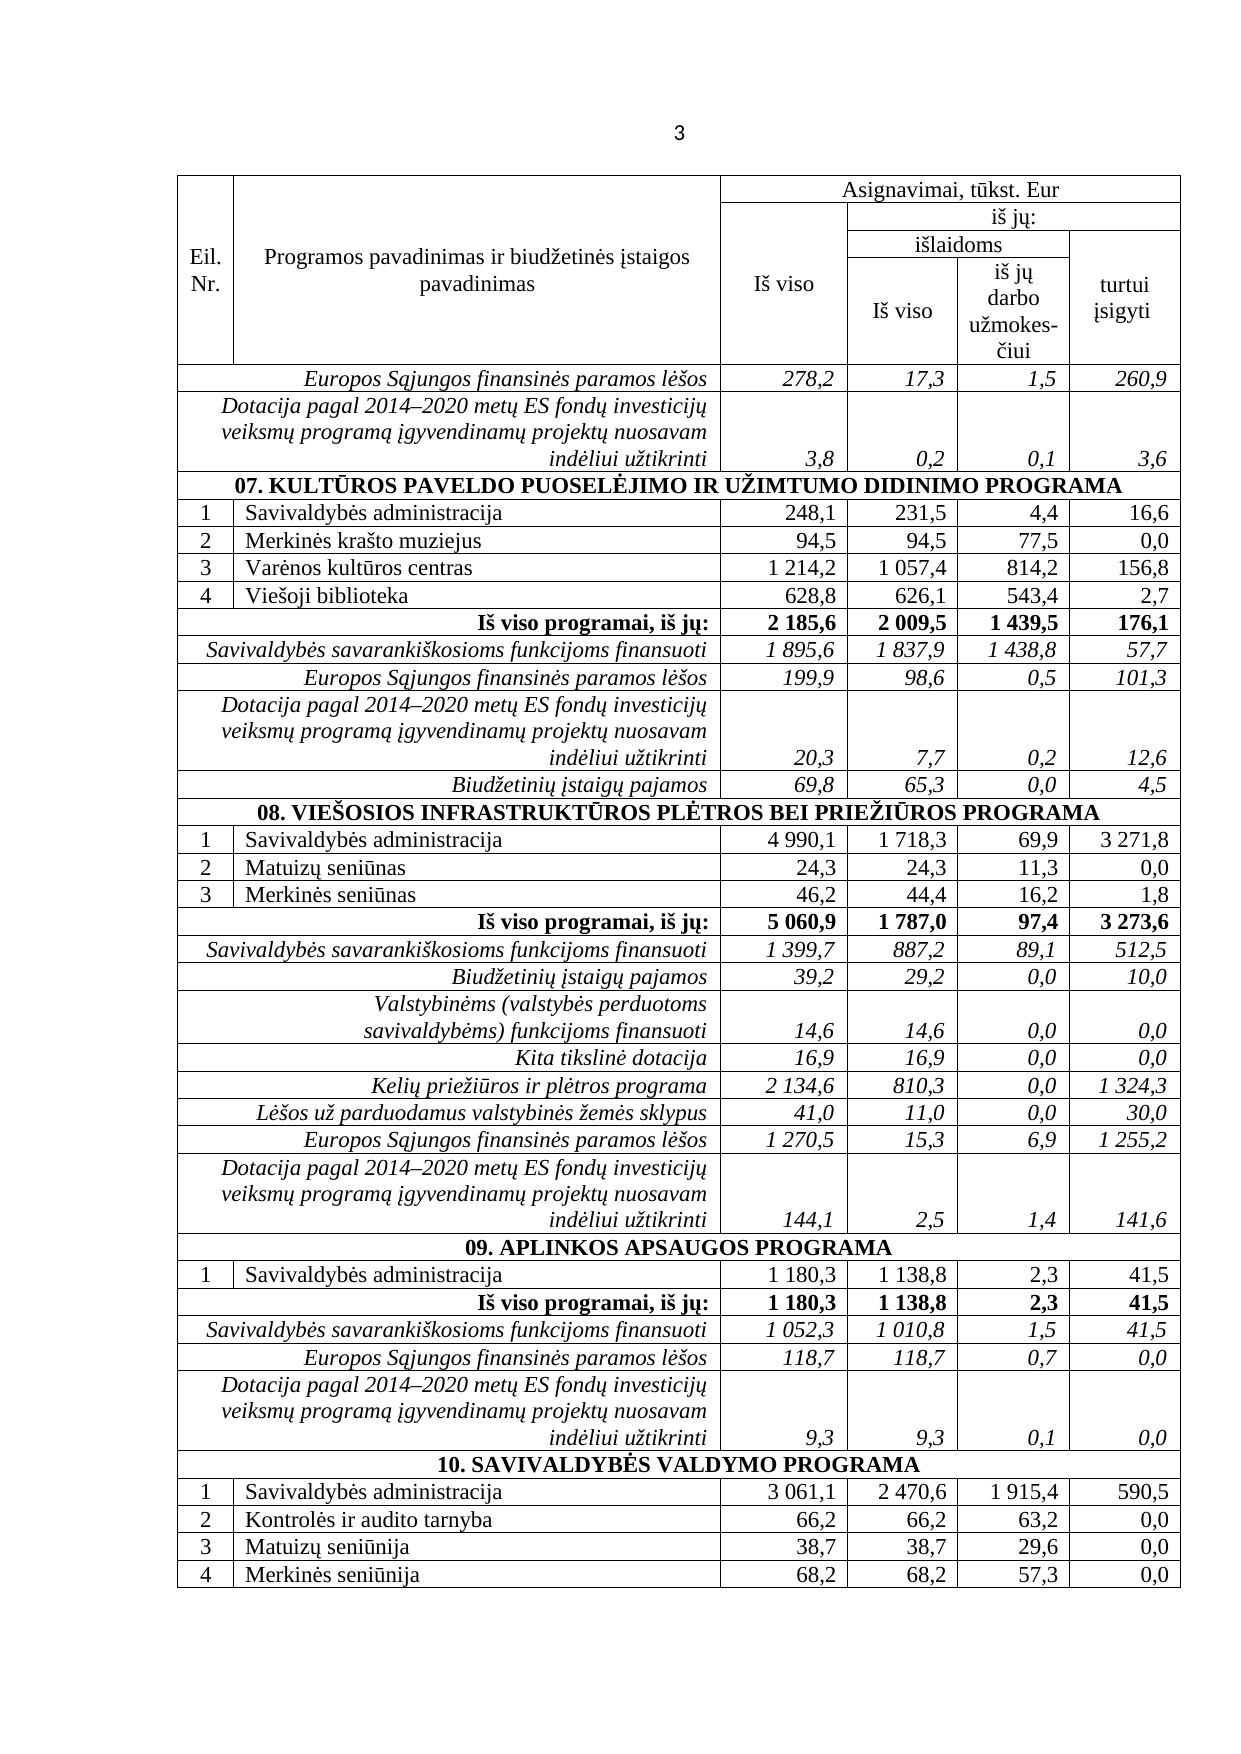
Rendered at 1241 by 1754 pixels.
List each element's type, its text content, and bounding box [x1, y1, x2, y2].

table_cell 41,5 [1070, 1316, 1180, 1342]
table_cell 0,5 [958, 664, 1069, 690]
table_cell Savivaldybės savarankiškosioms funkcijoms finansuoti [178, 1316, 720, 1342]
table_cell [178, 1044, 234, 1071]
table_cell 7,7 [848, 691, 957, 770]
table_cell 0,0 [1070, 1561, 1180, 1587]
table_header Programos pavadinimas ir biudžetinės įstaigos pavadinimas [234, 176, 720, 363]
table_cell 10. SAVIVALDYBĖS VALDYMO PROGRAMA [178, 1451, 1180, 1477]
table_cell 156,8 [1070, 554, 1180, 581]
table_cell 1 [178, 826, 233, 852]
table_cell 16,6 [1070, 500, 1180, 526]
table_cell 0,0 [958, 1044, 1069, 1071]
table_cell 39,2 [721, 963, 847, 989]
table_header Eil. Nr. [178, 176, 233, 363]
table_cell [178, 991, 234, 1043]
table_cell 3 [178, 554, 233, 581]
table_cell 0,0 [1070, 1506, 1180, 1532]
table_cell turtui įsigyti [1070, 231, 1180, 363]
table_cell 0,1 [958, 1371, 1069, 1450]
table_cell 1 138,8 [848, 1261, 957, 1288]
table_cell Savivaldybės savarankiškosioms funkcijoms finansuoti [178, 936, 720, 962]
table_cell 101,3 [1070, 664, 1180, 690]
table_cell Varėnos kultūros centras [234, 554, 720, 581]
table_cell 29,6 [958, 1533, 1069, 1559]
table_cell Matuizų seniūnas [234, 854, 720, 880]
table_cell 4 [178, 582, 233, 608]
table_cell 5 060,9 [721, 908, 847, 935]
table_cell 11,0 [848, 1099, 957, 1125]
table_cell 68,2 [721, 1561, 847, 1587]
table_cell Kontrolės ir audito tarnyba [234, 1506, 720, 1532]
table_cell 41,5 [1070, 1289, 1180, 1315]
table_cell Kelių priežiūros ir plėtros programa [178, 1072, 720, 1098]
table_cell Dotacija pagal 2014–2020 metų ES fondų investicijų veiksmų programą įgyvendinamų projektų nuosavam indėliui užtikrinti [178, 392, 720, 471]
table_cell 65,3 [848, 771, 957, 798]
table_cell 0,0 [1070, 854, 1180, 880]
table_cell 1 214,2 [721, 554, 847, 581]
table_cell 543,4 [958, 582, 1069, 608]
table_cell 0,1 [958, 392, 1069, 471]
table_cell 3 273,6 [1070, 908, 1180, 935]
table_cell 1 [178, 500, 233, 526]
table_cell 1 718,3 [848, 826, 957, 852]
table_cell 118,7 [848, 1344, 957, 1370]
table_cell 1 438,8 [958, 636, 1069, 663]
table_cell 0,0 [958, 771, 1069, 798]
table_cell 1 439,5 [958, 609, 1069, 635]
table_cell 3 061,1 [721, 1479, 847, 1505]
table_cell 0,0 [1070, 1044, 1180, 1071]
table_cell 0,0 [958, 1072, 1069, 1098]
table_cell 20,3 [721, 691, 847, 770]
table_cell 1,8 [1070, 881, 1180, 907]
table_cell 2 009,5 [848, 609, 957, 635]
table_cell 0,2 [848, 392, 957, 471]
table_cell 77,5 [958, 527, 1069, 553]
table_cell 2 185,6 [721, 609, 847, 635]
table_cell 14,6 [848, 991, 957, 1043]
table_cell 2,3 [958, 1289, 1069, 1315]
table_cell 3,6 [1070, 392, 1180, 471]
table_cell Dotacija pagal 2014–2020 metų ES fondų investicijų veiksmų programą įgyvendinamų projektų nuosavam indėliui užtikrinti [178, 1371, 720, 1450]
table_cell 1 [178, 1261, 233, 1288]
table_cell 08. VIEŠOSIOS INFRASTRUKTŪROS PLĖTROS BEI PRIEŽIŪROS PROGRAMA [178, 799, 1180, 825]
table_cell 814,2 [958, 554, 1069, 581]
table_header Asignavimai, tūkst. Eur [721, 176, 1180, 202]
table_cell 0,0 [1070, 1344, 1180, 1370]
table_cell 2 [178, 527, 233, 553]
table_cell Merkinės seniūnija [234, 1561, 720, 1587]
table_cell Iš viso programai, iš jų: [178, 609, 720, 635]
table_cell 6,9 [958, 1126, 1069, 1153]
table_cell 94,5 [721, 527, 847, 553]
table_cell 24,3 [721, 854, 847, 880]
table_cell Savivaldybės administracija [234, 500, 720, 526]
table_cell 0,0 [1070, 1371, 1180, 1450]
table_cell 24,3 [848, 854, 957, 880]
table_cell 98,6 [848, 664, 957, 690]
table_cell 1 255,2 [1070, 1126, 1180, 1153]
table_cell 3 [178, 1533, 233, 1559]
table_cell 4 990,1 [721, 826, 847, 852]
table_cell 2,7 [1070, 582, 1180, 608]
table_cell 1,5 [958, 365, 1069, 391]
table_cell 38,7 [848, 1533, 957, 1559]
table_cell 141,6 [1070, 1154, 1180, 1233]
table_cell Europos Sąjungos finansinės paramos lėšos [178, 1126, 720, 1153]
table_cell 1 399,7 [721, 936, 847, 962]
table_cell 1 324,3 [1070, 1072, 1180, 1098]
table_cell 2,5 [848, 1154, 957, 1233]
table_cell Iš viso [848, 258, 957, 363]
table_cell 1 915,4 [958, 1479, 1069, 1505]
table_cell Matuizų seniūnija [234, 1533, 720, 1559]
table_cell iš jų darbo užmokes-čiui [958, 258, 1069, 363]
table_cell 176,1 [1070, 609, 1180, 635]
table_cell 810,3 [848, 1072, 957, 1098]
table_cell 30,0 [1070, 1099, 1180, 1125]
table_cell 9,3 [848, 1371, 957, 1450]
table_cell Savivaldybės administracija [234, 1261, 720, 1288]
table_cell 3 271,8 [1070, 826, 1180, 852]
table_cell 0,0 [958, 963, 1069, 989]
table_cell 57,3 [958, 1561, 1069, 1587]
table_cell 07. KULTŪROS PAVELDO PUOSELĖJIMO IR UŽIMTUMO DIDINIMO PROGRAMA [178, 472, 1180, 498]
table_cell 199,9 [721, 664, 847, 690]
table_cell 97,4 [958, 908, 1069, 935]
table_cell Europos Sąjungos finansinės paramos lėšos [178, 365, 720, 391]
table_cell 118,7 [721, 1344, 847, 1370]
table_cell Lėšos už parduodamus valstybinės žemės sklypus [234, 1099, 720, 1125]
table_cell 41,5 [1070, 1261, 1180, 1288]
table_cell 0,0 [1070, 991, 1180, 1043]
table_cell 4,5 [1070, 771, 1180, 798]
table_cell 3 [178, 881, 233, 907]
table_cell 2 470,6 [848, 1479, 957, 1505]
table_cell 144,1 [721, 1154, 847, 1233]
table_cell 1 010,8 [848, 1316, 957, 1342]
table_cell 0,7 [958, 1344, 1069, 1370]
table_cell 1,4 [958, 1154, 1069, 1233]
table_cell 2 [178, 1506, 233, 1532]
table_cell Iš viso programai, iš jų: [178, 1289, 720, 1315]
table_cell 10,0 [1070, 963, 1180, 989]
table_cell 16,2 [958, 881, 1069, 907]
table_cell 63,2 [958, 1506, 1069, 1532]
table_cell 1 787,0 [848, 908, 957, 935]
table_cell 248,1 [721, 500, 847, 526]
table_cell 0,0 [958, 1099, 1069, 1125]
table_cell 11,3 [958, 854, 1069, 880]
table_cell 1 895,6 [721, 636, 847, 663]
table_cell Dotacija pagal 2014–2020 metų ES fondų investicijų veiksmų programą įgyvendinamų projektų nuosavam indėliui užtikrinti [178, 691, 720, 770]
table_cell 626,1 [848, 582, 957, 608]
table_cell 2 134,6 [721, 1072, 847, 1098]
table_cell 68,2 [848, 1561, 957, 1587]
table_cell Merkinės krašto muziejus [234, 527, 720, 553]
table_cell 3,8 [721, 392, 847, 471]
table_cell 1 837,9 [848, 636, 957, 663]
table_cell Europos Sąjungos finansinės paramos lėšos [178, 664, 720, 690]
table_cell 590,5 [1070, 1479, 1180, 1505]
table_cell 94,5 [848, 527, 957, 553]
table_cell 15,3 [848, 1126, 957, 1153]
table_cell Kita tikslinė dotacija [234, 1044, 720, 1071]
table_cell 66,2 [721, 1506, 847, 1532]
table_cell 69,9 [958, 826, 1069, 852]
table_cell 09. APLINKOS APSAUGOS PROGRAMA [178, 1234, 1180, 1260]
table_cell 29,2 [848, 963, 957, 989]
table_cell išlaidoms [848, 231, 1069, 257]
table_cell 628,8 [721, 582, 847, 608]
table_cell Savivaldybės administracija [234, 826, 720, 852]
table_cell 2,3 [958, 1261, 1069, 1288]
table_cell 0,0 [1070, 1533, 1180, 1559]
table_cell iš jų: [848, 203, 1180, 230]
table_cell 46,2 [721, 881, 847, 907]
table_cell Merkinės seniūnas [234, 881, 720, 907]
table_cell 260,9 [1070, 365, 1180, 391]
table_cell Biudžetinių įstaigų pajamos [178, 963, 720, 989]
table_cell 1,5 [958, 1316, 1069, 1342]
table_cell 1 180,3 [721, 1289, 847, 1315]
table_cell 0,2 [958, 691, 1069, 770]
table_cell [178, 1099, 234, 1125]
table_cell 512,5 [1070, 936, 1180, 962]
table_cell 4 [178, 1561, 233, 1587]
table_cell 1 052,3 [721, 1316, 847, 1342]
table_cell 278,2 [721, 365, 847, 391]
table_cell Viešoji biblioteka [234, 582, 720, 608]
table_cell Savivaldybės administracija [234, 1479, 720, 1505]
table_cell 1 [178, 1479, 233, 1505]
table_cell 2 [178, 854, 233, 880]
table_cell 38,7 [721, 1533, 847, 1559]
table_cell 57,7 [1070, 636, 1180, 663]
table_cell 4,4 [958, 500, 1069, 526]
table_cell Europos Sąjungos finansinės paramos lėšos [178, 1344, 720, 1370]
table_cell 1 180,3 [721, 1261, 847, 1288]
table_cell 1 270,5 [721, 1126, 847, 1153]
table_cell 16,9 [848, 1044, 957, 1071]
table_cell Dotacija pagal 2014–2020 metų ES fondų investicijų veiksmų programą įgyvendinamų projektų nuosavam indėliui užtikrinti [178, 1154, 720, 1233]
table_cell 89,1 [958, 936, 1069, 962]
table_cell Valstybinėms (valstybės perduotoms savivaldybėms) funkcijoms finansuoti [234, 991, 720, 1043]
table_cell 69,8 [721, 771, 847, 798]
table_cell Iš viso programai, iš jų: [178, 908, 720, 935]
table_cell 9,3 [721, 1371, 847, 1450]
table_cell 16,9 [721, 1044, 847, 1071]
table_cell 44,4 [848, 881, 957, 907]
table_cell 887,2 [848, 936, 957, 962]
table_cell Biudžetinių įstaigų pajamos [178, 771, 720, 798]
table_cell 231,5 [848, 500, 957, 526]
table_cell 17,3 [848, 365, 957, 391]
table_cell 1 057,4 [848, 554, 957, 581]
table_cell Savivaldybės savarankiškosioms funkcijoms finansuoti [178, 636, 720, 663]
table_cell 41,0 [721, 1099, 847, 1125]
table_cell 14,6 [721, 991, 847, 1043]
table_cell 66,2 [848, 1506, 957, 1532]
table_cell Iš viso [721, 203, 847, 363]
table_cell 1 138,8 [848, 1289, 957, 1315]
table_cell 12,6 [1070, 691, 1180, 770]
table_cell 0,0 [1070, 527, 1180, 553]
table_cell 0,0 [958, 991, 1069, 1043]
